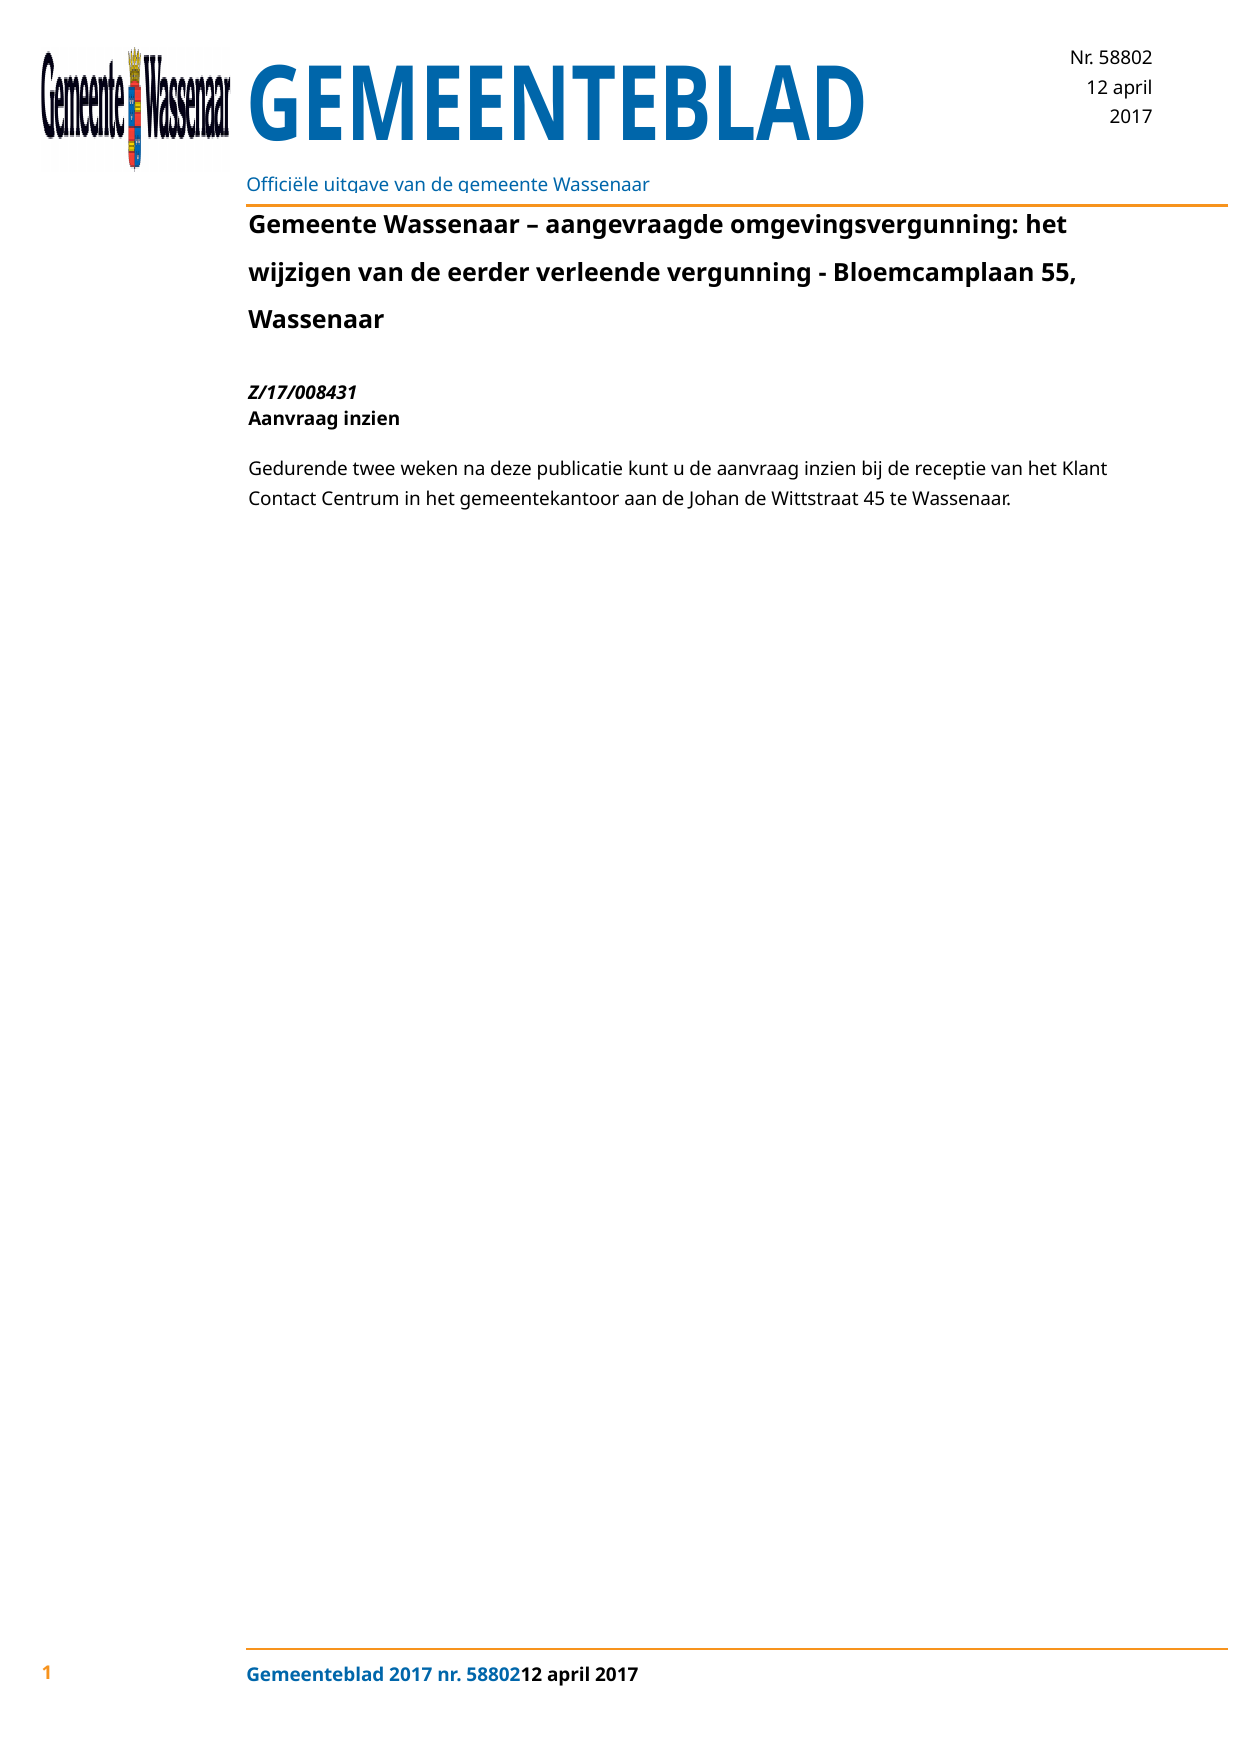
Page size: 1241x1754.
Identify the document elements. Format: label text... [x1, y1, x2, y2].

text Gemeente Wassenaar – aangevraagde omgevingsvergunning: het wijzigen van de eerder verleende vergunning - Bloemcamplaan 55, Wassenaar [248, 207, 1152, 336]
text Aanvraag inzien [248, 405, 1152, 431]
text Z/17/008431 [248, 379, 1152, 405]
text Gedurende twee weken na deze publicatie kunt u de aanvraag inzien bij de receptie van het Klant Contact Centrum in het gemeentekantoor aan de Johan de Wittstraat 45 te Wassenaar. [248, 455, 1152, 511]
picture [41, 47, 231, 172]
